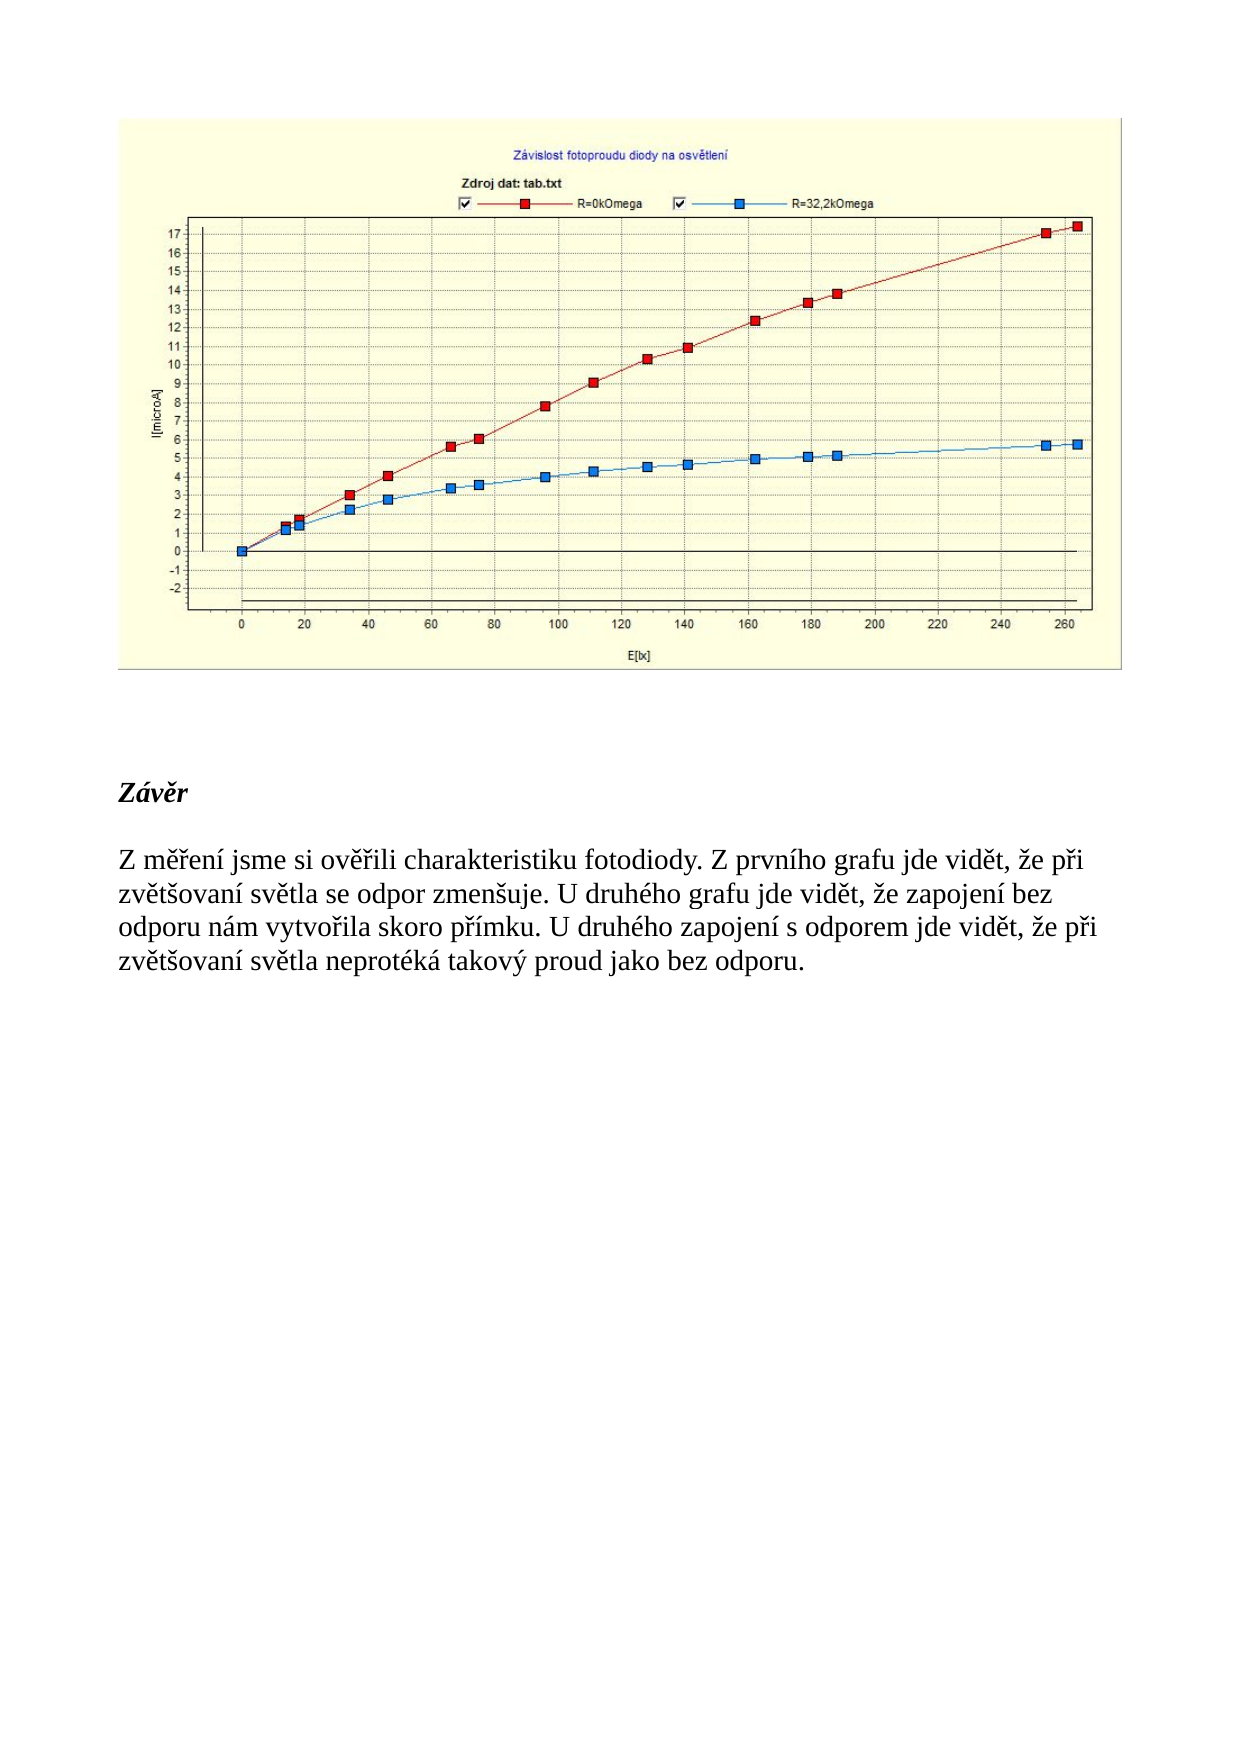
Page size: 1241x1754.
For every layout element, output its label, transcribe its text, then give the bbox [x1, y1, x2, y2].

picture [118, 118, 1122, 670]
text Závěr [118, 775, 1122, 809]
text Z měření jsme si ověřili charakteristiku fotodiody. Z prvního grafu jde vidět, že při zvětšovaní světla se odpor zmenšuje. U druhého grafu jde vidět, že zapojení bez odporu nám vytvořila skoro přímku. U druhého zapojení s odporem jde vidět, že při zvětšovaní světla neprotéká takový proud jako bez odporu. [118, 842, 1122, 976]
